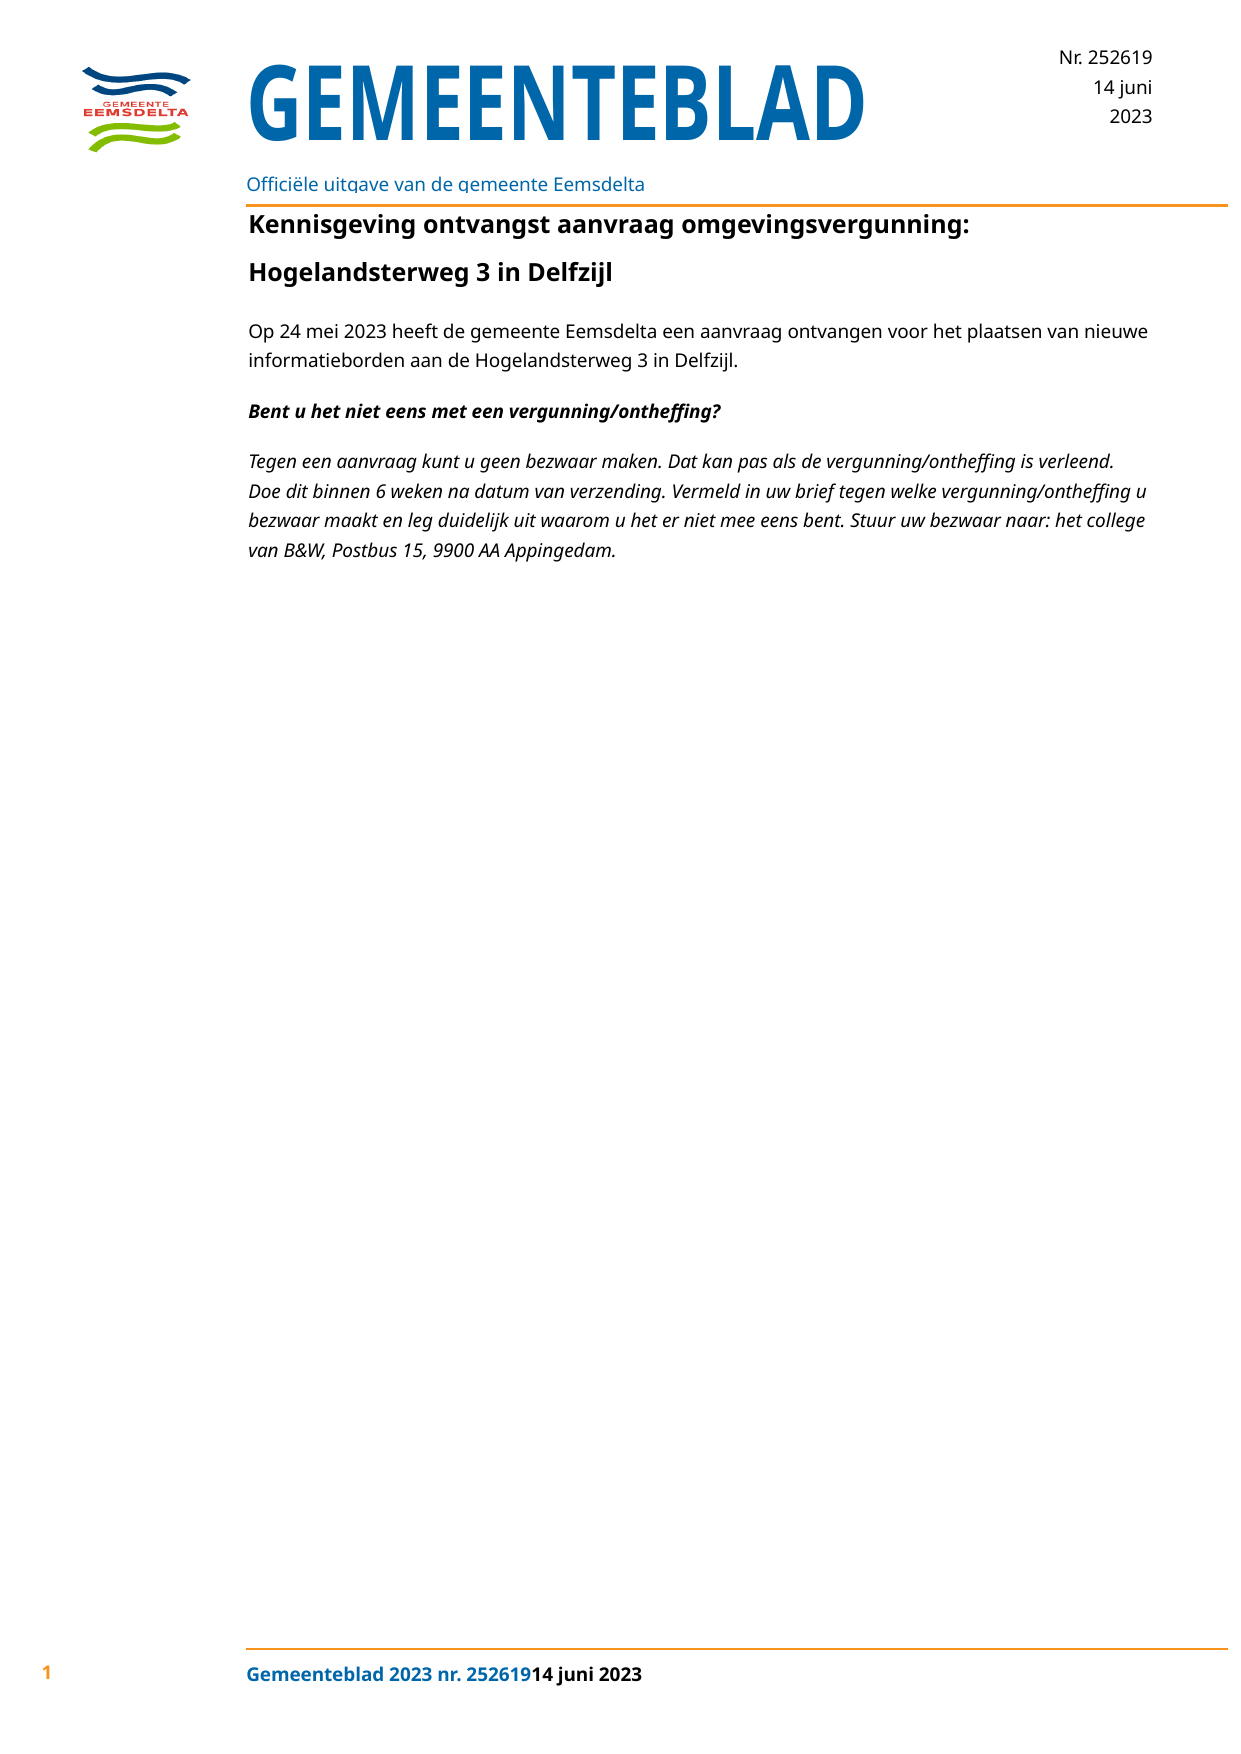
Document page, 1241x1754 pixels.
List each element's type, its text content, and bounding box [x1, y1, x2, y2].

text Tegen een aanvraag kunt u geen bezwaar maken. Dat kan pas als de vergunning/ontheffing is verleend. Doe dit binnen 6 weken na datum van verzending. Vermeld in uw brief tegen welke vergunning/ontheffing u bezwaar maakt en leg duidelijk uit waarom u het er niet mee eens bent. Stuur uw bezwaar naar: het college van B&W, Postbus 15, 9900 AA Appingedam. [248, 448, 1152, 563]
text Bent u het niet eens met een vergunning/ontheffing? [248, 398, 1152, 424]
text Op 24 mei 2023 heeft de gemeente Eemsdelta een aanvraag ontvangen voor het plaatsen van nieuwe informatieborden aan de Hogelandsterweg 3 in Delfzijl. [248, 318, 1152, 373]
picture [41, 47, 231, 172]
text Kennisgeving ontvangst aanvraag omgevingsvergunning: Hogelandsterweg 3 in Delfzijl [248, 207, 1152, 288]
